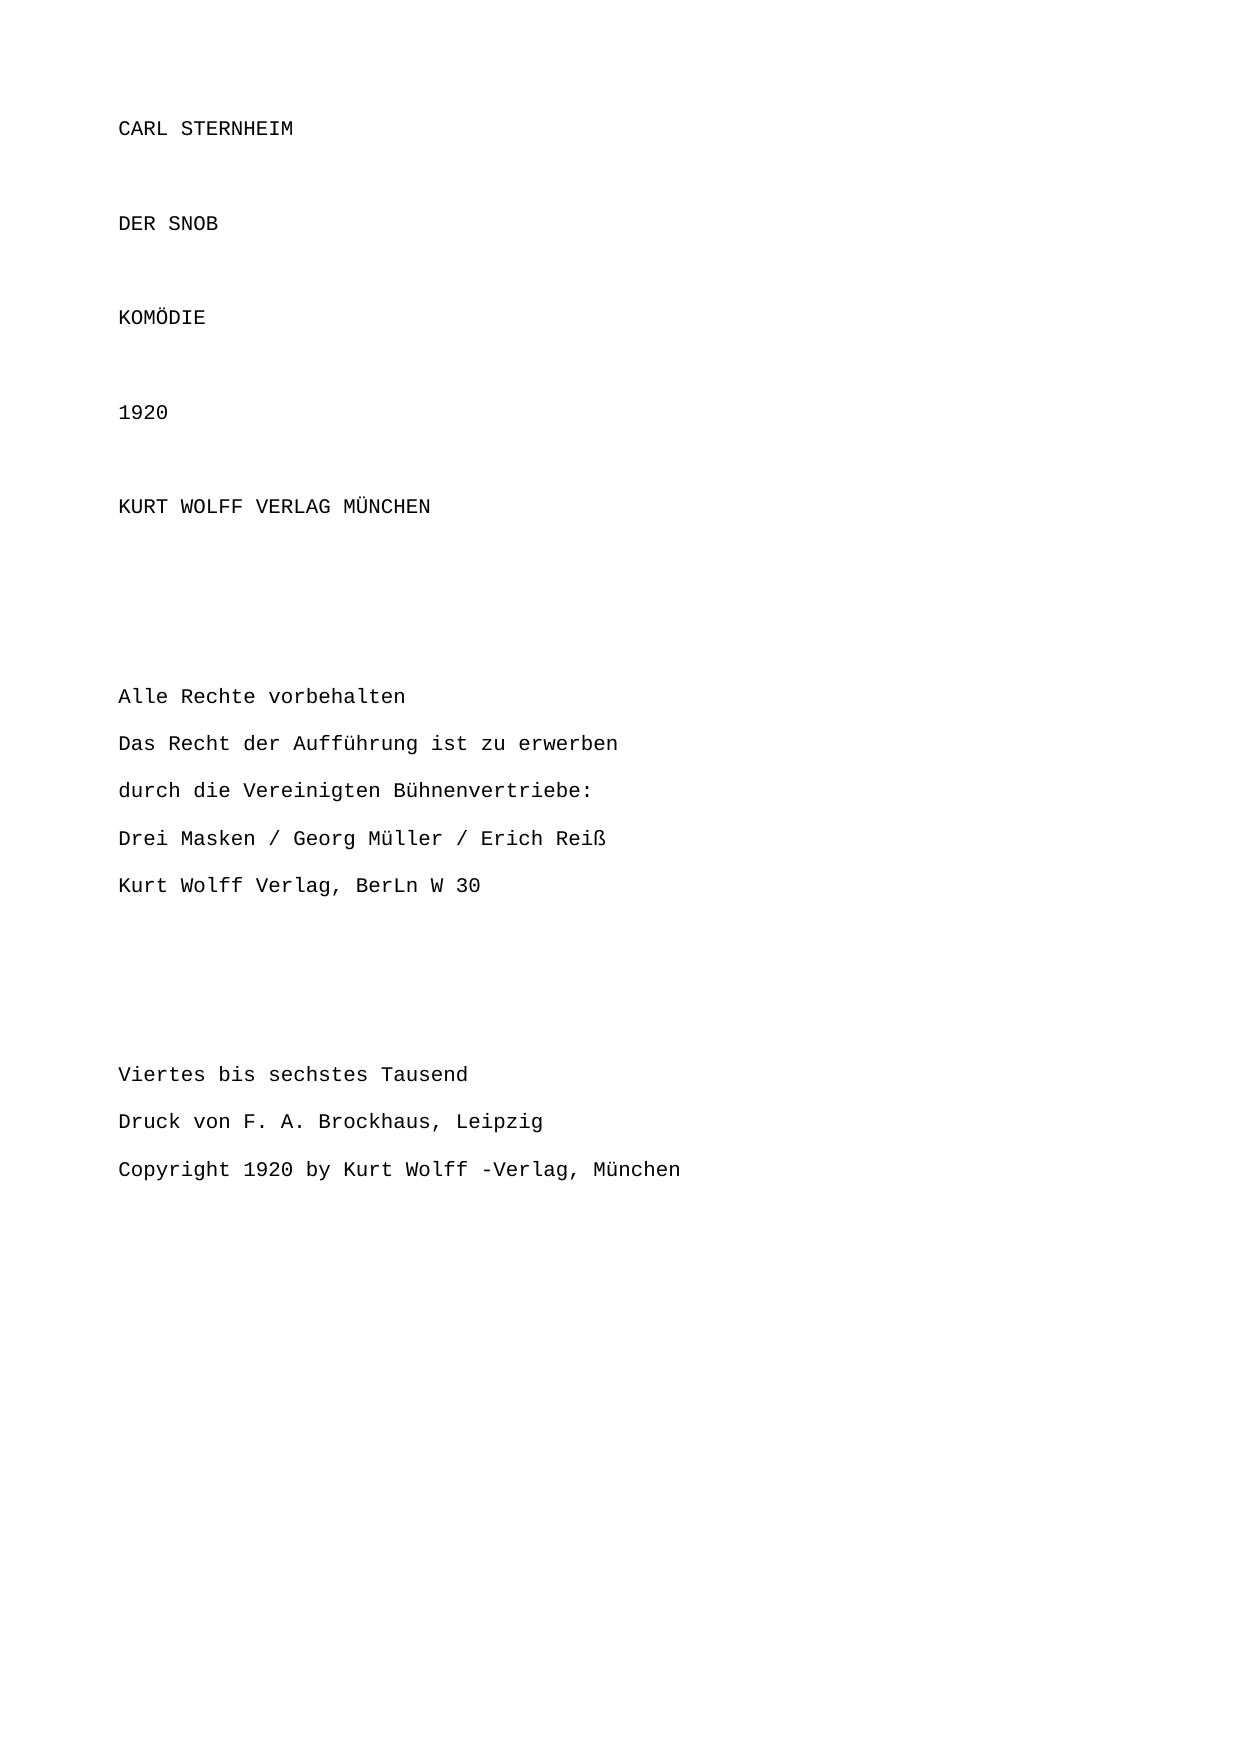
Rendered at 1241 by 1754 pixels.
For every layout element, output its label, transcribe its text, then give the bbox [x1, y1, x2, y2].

text Alle Rechte vorbehalten [118, 686, 1122, 709]
text KOMÖDIE [118, 307, 1122, 331]
text Viertes bis sechstes Tausend [118, 1064, 1122, 1088]
text durch die Vereinigten Bühnenvertriebe: [118, 780, 1122, 804]
text KURT WOLFF VERLAG MÜNCHEN [118, 496, 1122, 520]
text Copyright 1920 by Kurt Wolff -Verlag, München [118, 1158, 1122, 1182]
text 1920 [118, 402, 1122, 426]
text Drei Masken / Georg Müller / Erich Reiß [118, 827, 1122, 851]
text Kurt Wolff Verlag, BerLn W 30 [118, 875, 1122, 898]
text Das Recht der Aufführung ist zu erwerben [118, 733, 1122, 757]
text DER SNOB [118, 213, 1122, 236]
text CARL STERNHEIM [118, 118, 1122, 142]
text Druck von F. A. Brockhaus, Leipzig [118, 1111, 1122, 1135]
